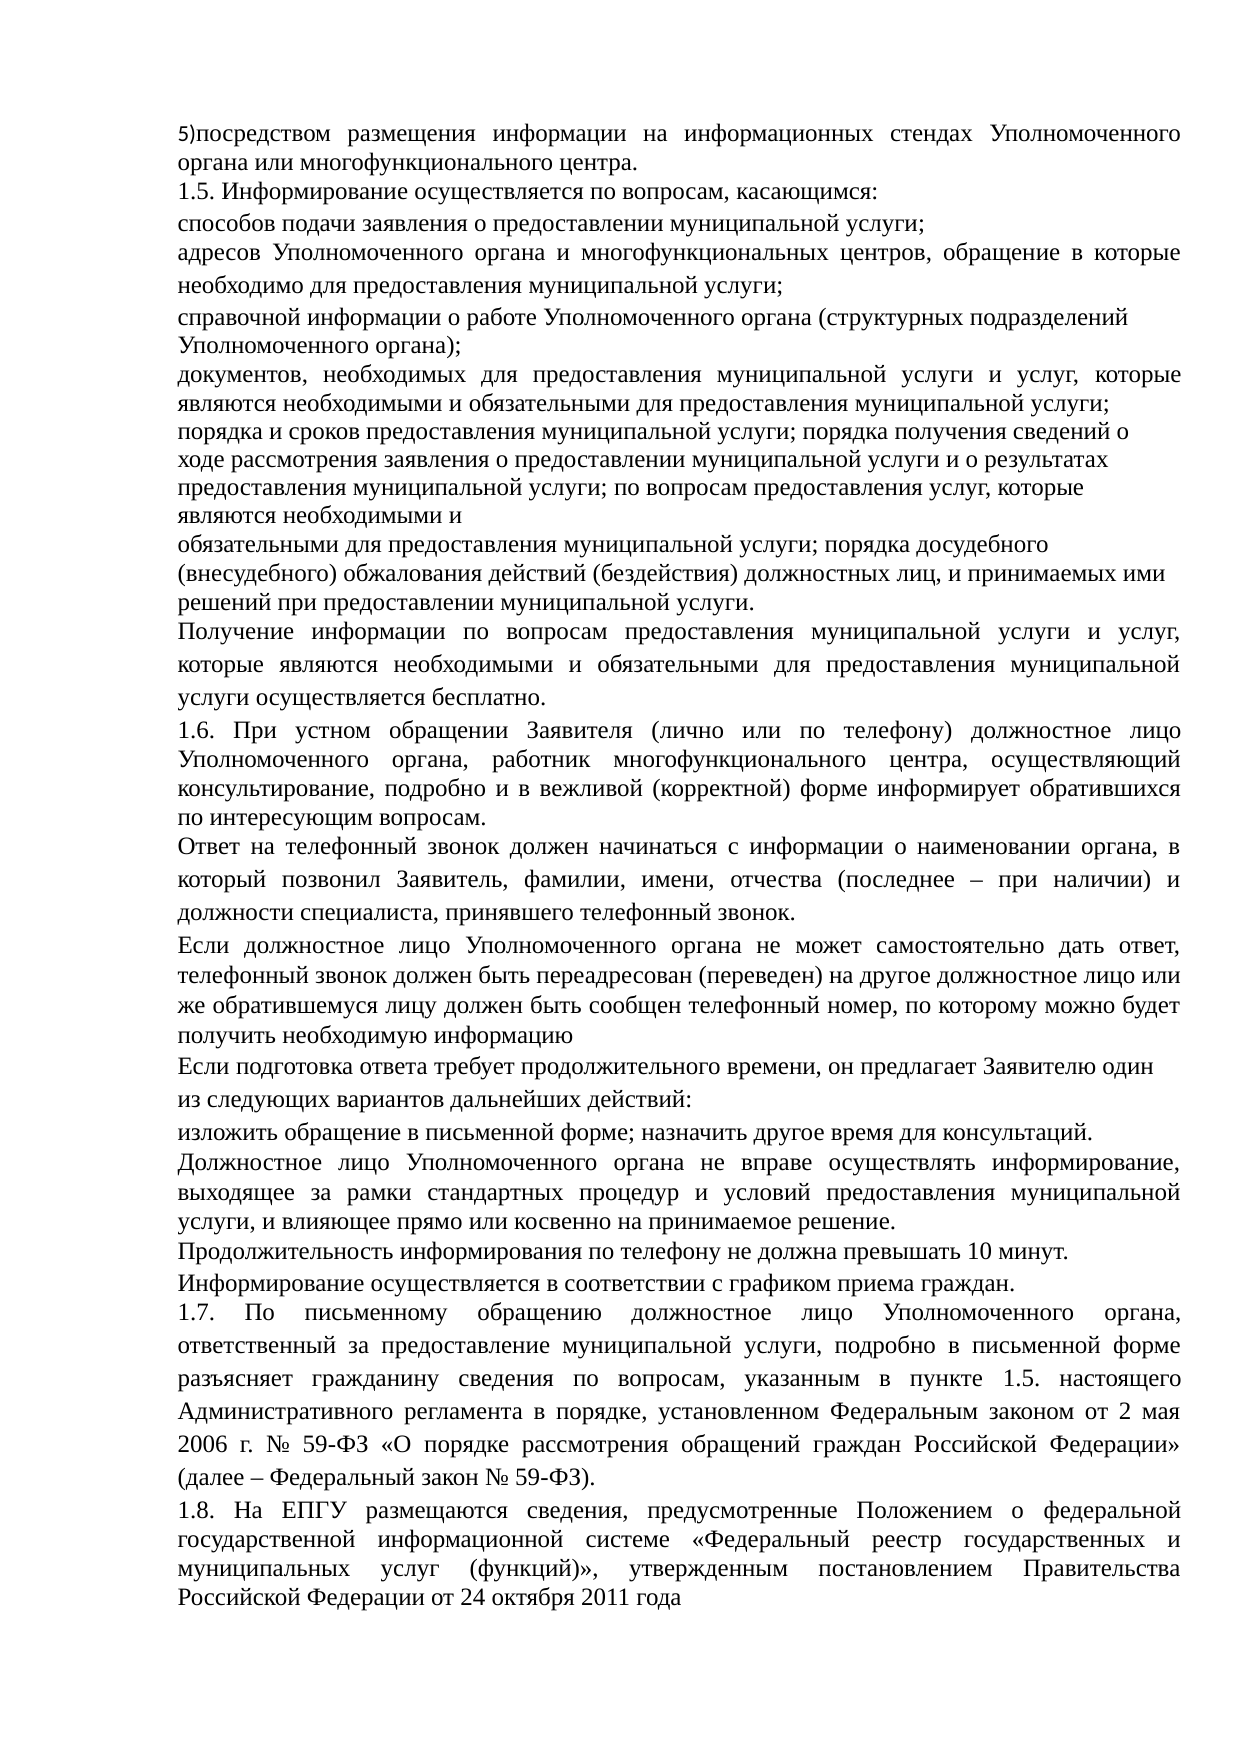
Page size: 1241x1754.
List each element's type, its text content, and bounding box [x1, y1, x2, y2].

text порядка и сроков предоставления муниципальной услуги; порядка получения сведений о ходе рассмотрения заявления о предоставлении муниципальной услуги и о результатах [177, 417, 1181, 473]
text 1.5. Информирование осуществляется по вопросам, касающимся: [177, 176, 1181, 205]
text изложить обращение в письменной форме; назначить другое время для консультаций. [177, 1117, 1181, 1146]
text Ответ на телефонный звонок должен начинаться с информации о наименовании органа, в который позвонил Заявитель, фамилии, имени, отчества (последнее – при наличии) и должности специалиста, принявшего телефонный звонок. [177, 831, 1181, 926]
text 1.8. На ЕПГУ размещаются сведения, предусмотренные Положением о федеральной государственной информационной системе «Федеральный реестр государственных и муниципальных услуг (функций)», утвержденным постановлением Правительства Российской Федерации от 24 октября 2011 года [177, 1495, 1181, 1611]
text обязательными для предоставления муниципальной услуги; порядка досудебного (внесудебного) обжалования действий (бездействия) должностных лиц, и принимаемых ими решений при предоставлении муниципальной услуги. [177, 529, 1181, 616]
text документов, необходимых для предоставления муниципальной услуги и услуг, которые являются необходимыми и обязательными для предоставления муниципальной услуги; [177, 359, 1181, 417]
text Продолжительность информирования по телефону не должна превышать 10 минут. [177, 1236, 1181, 1264]
text справочной информации о работе Уполномоченного органа (структурных подразделений Уполномоченного органа); [177, 303, 1181, 359]
text 1.7. По письменному обращению должностное лицо Уполномоченного органа, ответственный за предоставление муниципальной услуги, подробно в письменной форме разъясняет гражданину сведения по вопросам, указанным в пункте 1.5. настоящего Административного регламента в порядке, установленном Федеральным законом от 2 мая 2006 г. № 59-ФЗ «О порядке рассмотрения обращений граждан Российской Федерации» (далее – Федеральный закон № 59-ФЗ). [177, 1297, 1181, 1491]
text Должностное лицо Уполномоченного органа не вправе осуществлять информирование, выходящее за рамки стандартных процедур и условий предоставления муниципальной услуги, и влияющее прямо или косвенно на принимаемое решение. [177, 1147, 1181, 1235]
list посредством размещения информации на информационных стендах Уполномоченного органа или многофункционального центра. [177, 118, 1181, 176]
text предоставления муниципальной услуги; по вопросам предоставления услуг, которые являются необходимыми и [177, 473, 1181, 529]
text способов подачи заявления о предоставлении муниципальной услуги; [177, 209, 1181, 237]
text адресов Уполномоченного органа и многофункциональных центров, обращение в которые необходимо для предоставления муниципальной услуги; [177, 237, 1181, 299]
text Если должностное лицо Уполномоченного органа не может самостоятельно дать ответ, телефонный звонок должен быть переадресован (переведен) на другое должностное лицо или же обратившемуся лицу должен быть сообщен телефонный номер, по которому можно будет получить необходимую информацию [177, 930, 1181, 1049]
text 1.6. При устном обращении Заявителя (лично или по телефону) должностное лицо Уполномоченного органа, работник многофункционального центра, осуществляющий консультирование, подробно и в вежливой (корректной) форме информирует обратившихся по интересующим вопросам. [177, 715, 1181, 831]
text Информирование осуществляется в соответствии с графиком приема граждан. [177, 1269, 1181, 1297]
text Получение информации по вопросам предоставления муниципальной услуги и услуг, которые являются необходимыми и обязательными для предоставления муниципальной услуги осуществляется бесплатно. [177, 616, 1181, 711]
text Если подготовка ответа требует продолжительного времени, он предлагает Заявителю один из следующих вариантов дальнейших действий: [177, 1051, 1181, 1112]
